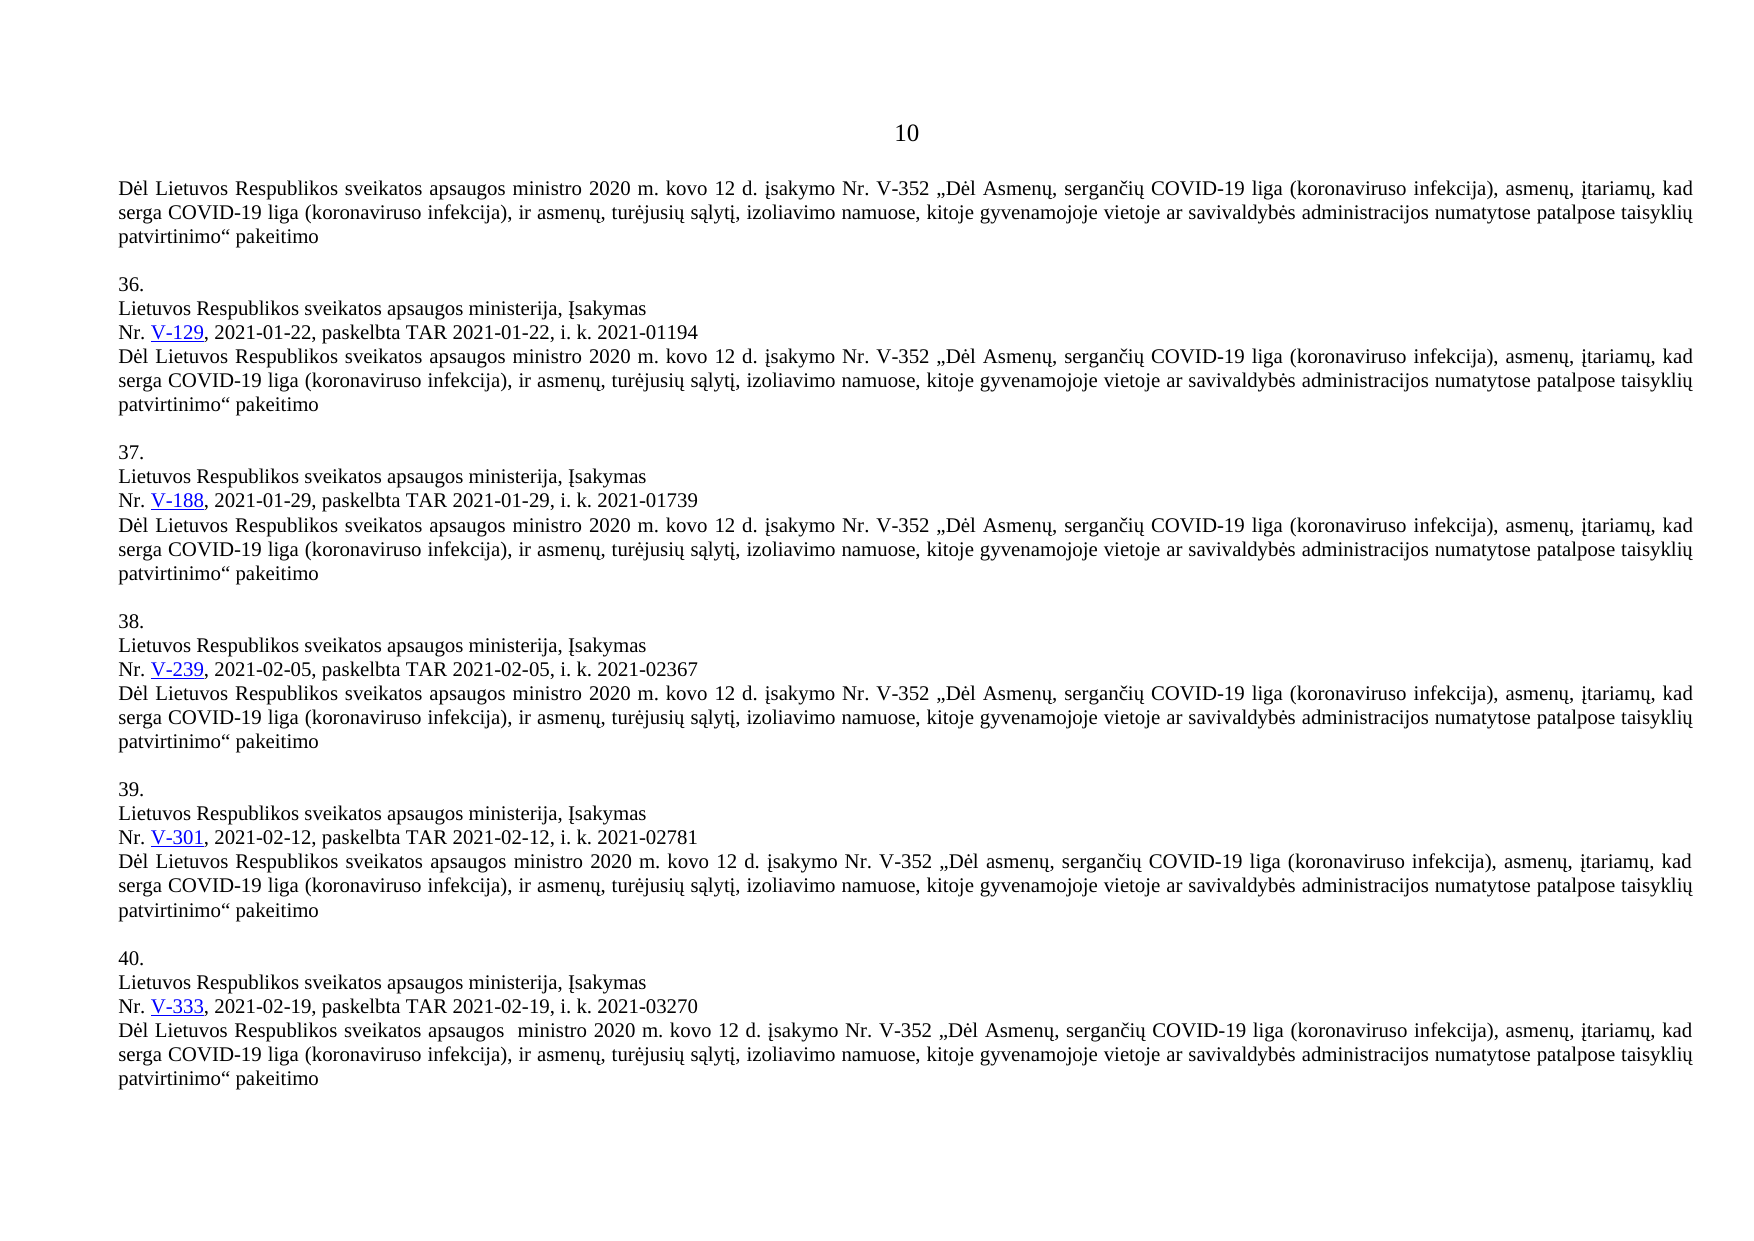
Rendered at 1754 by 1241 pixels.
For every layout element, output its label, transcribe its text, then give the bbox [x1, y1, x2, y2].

text Dėl Lietuvos Respublikos sveikatos apsaugos ministro 2020 m. kovo 12 d. įsakymo Nr. V-352 „Dėl Asmenų, sergančių COVID-19 liga (koronaviruso infekcija), asmenų, įtariamų, kad serga COVID-19 liga (koronaviruso infekcija), ir asmenų, turėjusių sąlytį, izoliavimo namuose, kitoje gyvenamojoje vietoje ar savivaldybės administracijos numatytose patalpose taisyklių patvirtinimo“ pakeitimo [118, 176, 1695, 248]
text Nr. V-239, 2021-02-05, paskelbta TAR 2021-02-05, i. k. 2021-02367 [118, 657, 1695, 681]
text 36. [118, 272, 1695, 296]
text Dėl Lietuvos Respublikos sveikatos apsaugos ministro 2020 m. kovo 12 d. įsakymo Nr. V-352 „Dėl Asmenų, sergančių COVID-19 liga (koronaviruso infekcija), asmenų, įtariamų, kad serga COVID-19 liga (koronaviruso infekcija), ir asmenų, turėjusių sąlytį, izoliavimo namuose, kitoje gyvenamojoje vietoje ar savivaldybės administracijos numatytose patalpose taisyklių patvirtinimo“ pakeitimo [118, 512, 1695, 585]
text Dėl Lietuvos Respublikos sveikatos apsaugos ministro 2020 m. kovo 12 d. įsakymo Nr. V-352 „Dėl Asmenų, sergančių COVID-19 liga (koronaviruso infekcija), asmenų, įtariamų, kad serga COVID-19 liga (koronaviruso infekcija), ir asmenų, turėjusių sąlytį, izoliavimo namuose, kitoje gyvenamojoje vietoje ar savivaldybės administracijos numatytose patalpose taisyklių patvirtinimo“ pakeitimo [118, 1018, 1695, 1090]
text Dėl Lietuvos Respublikos sveikatos apsaugos ministro 2020 m. kovo 12 d. įsakymo Nr. V-352 „Dėl asmenų, sergančių COVID-19 liga (koronaviruso infekcija), asmenų, įtariamų, kad serga COVID-19 liga (koronaviruso infekcija), ir asmenų, turėjusių sąlytį, izoliavimo namuose, kitoje gyvenamojoje vietoje ar savivaldybės administracijos numatytose patalpose taisyklių patvirtinimo“ pakeitimo [118, 849, 1695, 922]
text Lietuvos Respublikos sveikatos apsaugos ministerija, Įsakymas [118, 296, 1695, 320]
text Lietuvos Respublikos sveikatos apsaugos ministerija, Įsakymas [118, 633, 1695, 657]
text 37. [118, 440, 1695, 464]
text Lietuvos Respublikos sveikatos apsaugos ministerija, Įsakymas [118, 801, 1695, 825]
text Nr. V-301, 2021-02-12, paskelbta TAR 2021-02-12, i. k. 2021-02781 [118, 825, 1695, 849]
text Nr. V-333, 2021-02-19, paskelbta TAR 2021-02-19, i. k. 2021-03270 [118, 994, 1695, 1018]
text Dėl Lietuvos Respublikos sveikatos apsaugos ministro 2020 m. kovo 12 d. įsakymo Nr. V-352 „Dėl Asmenų, sergančių COVID-19 liga (koronaviruso infekcija), asmenų, įtariamų, kad serga COVID-19 liga (koronaviruso infekcija), ir asmenų, turėjusių sąlytį, izoliavimo namuose, kitoje gyvenamojoje vietoje ar savivaldybės administracijos numatytose patalpose taisyklių patvirtinimo“ pakeitimo [118, 681, 1695, 753]
text 40. [118, 946, 1695, 970]
text Lietuvos Respublikos sveikatos apsaugos ministerija, Įsakymas [118, 970, 1695, 994]
text Lietuvos Respublikos sveikatos apsaugos ministerija, Įsakymas [118, 464, 1695, 488]
text 38. [118, 609, 1695, 633]
text Nr. V-129, 2021-01-22, paskelbta TAR 2021-01-22, i. k. 2021-01194 [118, 320, 1695, 344]
text 39. [118, 777, 1695, 801]
text Dėl Lietuvos Respublikos sveikatos apsaugos ministro 2020 m. kovo 12 d. įsakymo Nr. V-352 „Dėl Asmenų, sergančių COVID-19 liga (koronaviruso infekcija), asmenų, įtariamų, kad serga COVID-19 liga (koronaviruso infekcija), ir asmenų, turėjusių sąlytį, izoliavimo namuose, kitoje gyvenamojoje vietoje ar savivaldybės administracijos numatytose patalpose taisyklių patvirtinimo“ pakeitimo [118, 344, 1695, 416]
text Nr. V-188, 2021-01-29, paskelbta TAR 2021-01-29, i. k. 2021-01739 [118, 488, 1695, 512]
